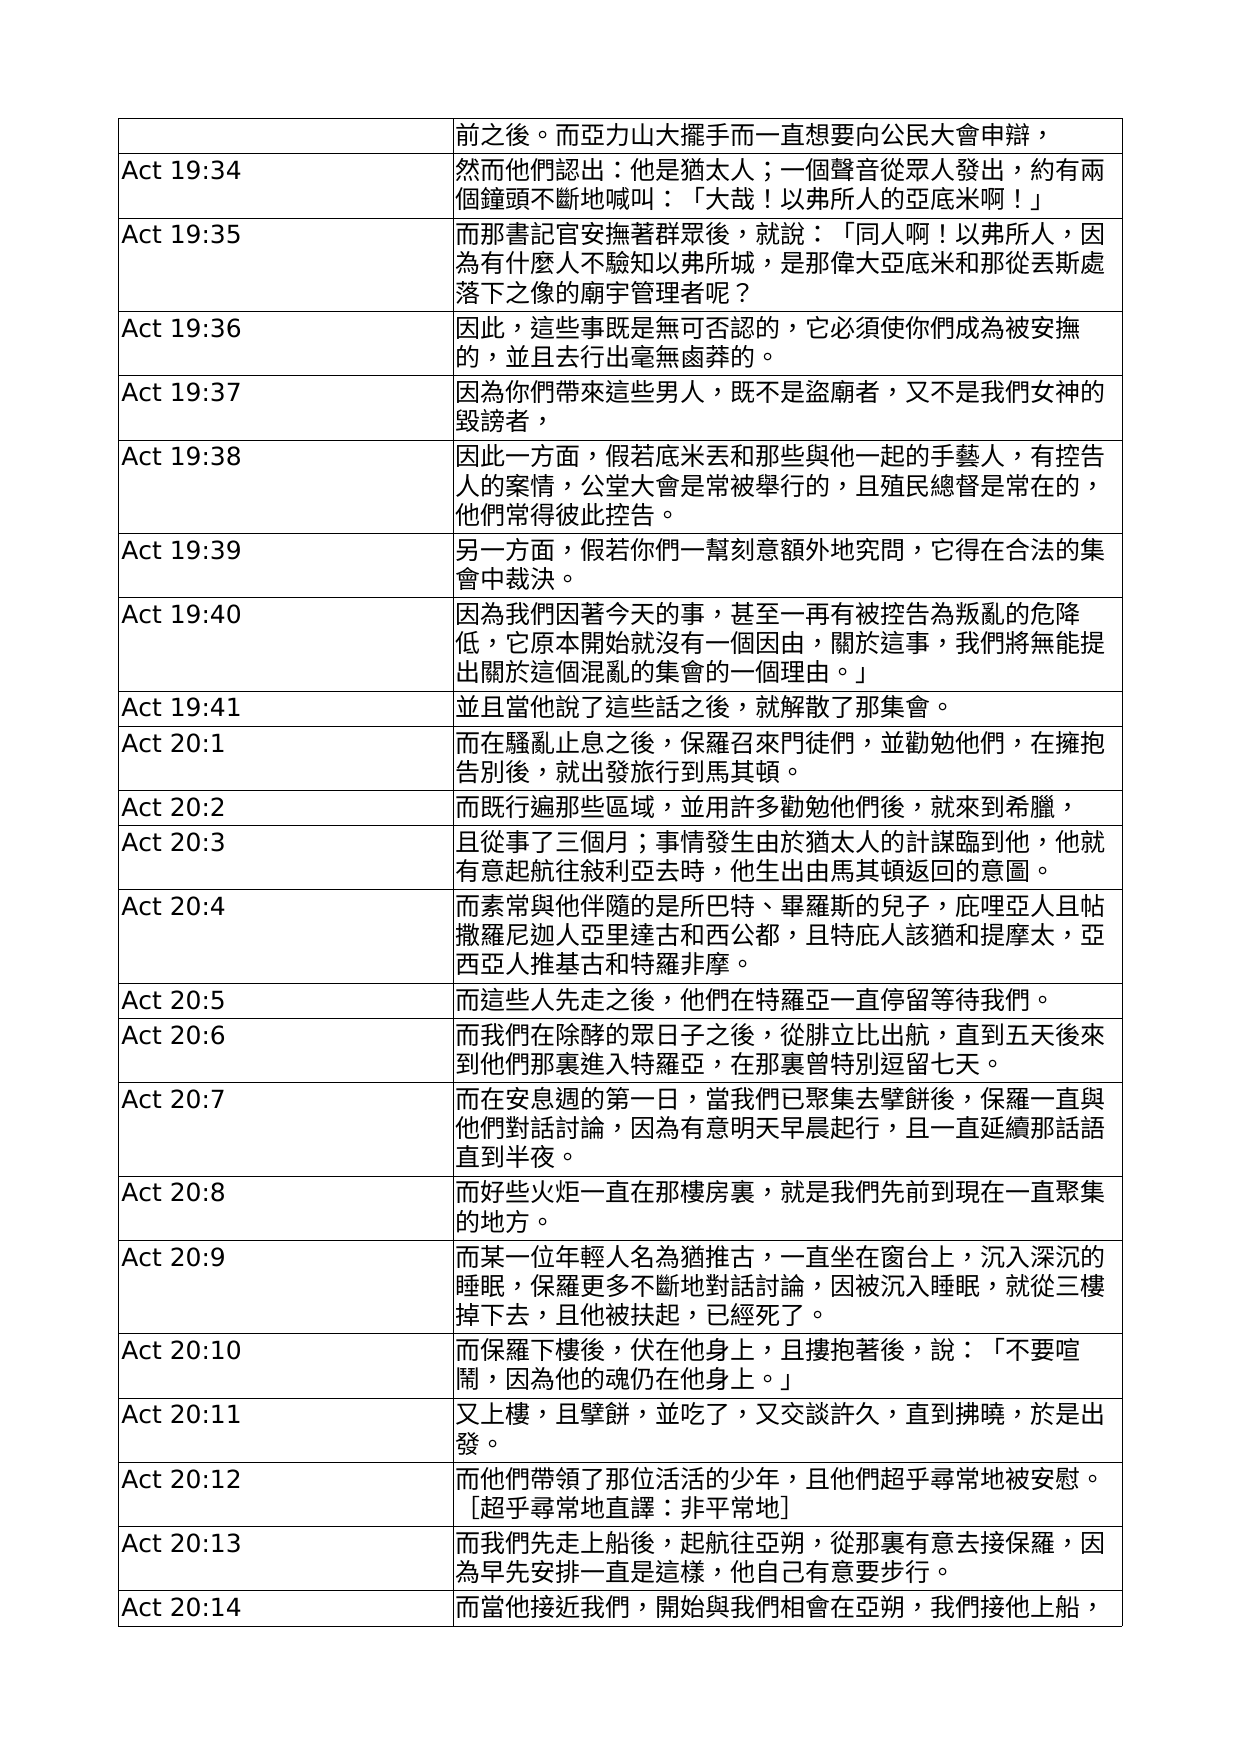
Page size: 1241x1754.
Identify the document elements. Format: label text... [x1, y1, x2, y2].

table_cell Act 20:10 [119, 1334, 453, 1398]
table_cell 而他們帶領了那位活活的少年，且他們超乎尋常地被安慰。［超乎尋常地直譯：非平常地］ [454, 1463, 1122, 1526]
table_cell 而在騷亂止息之後，保羅召來門徒們，並勸勉他們，在擁抱告別後，就出發旅行到馬其頓。 [454, 727, 1122, 790]
table_cell 而好些火炬一直在那樓房裏，就是我們先前到現在一直聚集的地方。 [454, 1177, 1122, 1240]
table_cell 而某一位年輕人名為猶推古，一直坐在窗台上，沉入深沉的睡眠，保羅更多不斷地對話討論，因被沉入睡眠，就從三樓掉下去，且他被扶起，已經死了。 [454, 1241, 1122, 1333]
table_cell 因此一方面，假若底米丟和那些與他一起的手藝人，有控告人的案情，公堂大會是常被舉行的，且殖民總督是常在的，他們常得彼此控告。 [454, 441, 1122, 533]
table_cell Act 20:7 [119, 1083, 453, 1176]
table_cell Act 20:12 [119, 1463, 453, 1526]
table_cell Act 19:35 [119, 219, 453, 311]
table_cell Act 19:40 [119, 598, 453, 691]
table_cell Act 19:36 [119, 312, 453, 375]
table_cell 而在安息週的第一日，當我們已聚集去擘餅後，保羅一直與他們對話討論，因為有意明天早晨起行，且一直延續那話語直到半夜。 [454, 1083, 1122, 1176]
table_cell 而既行遍那些區域，並用許多勸勉他們後，就來到希臘， [454, 791, 1122, 825]
table_cell [119, 119, 453, 153]
table_cell 又上樓，且擘餅，並吃了，又交談許久，直到拂曉，於是出發。 [454, 1399, 1122, 1462]
table_cell Act 20:14 [119, 1591, 453, 1626]
table_cell 因為我們因著今天的事，甚至一再有被控告為叛亂的危降低，它原本開始就沒有一個因由，關於這事，我們將無能提出關於這個混亂的集會的一個理由。」 [454, 598, 1122, 691]
table_cell 而當他接近我們，開始與我們相會在亞朔，我們接他上船， [454, 1591, 1122, 1626]
table_cell Act 19:37 [119, 376, 453, 439]
table_cell Act 20:2 [119, 791, 453, 825]
table_cell 並且當他說了這些話之後，就解散了那集會。 [454, 692, 1122, 726]
table_cell 而我們先走上船後，起航往亞朔，從那裏有意去接保羅，因為早先安排一直是這樣，他自己有意要步行。 [454, 1527, 1122, 1590]
table_cell Act 20:8 [119, 1177, 453, 1240]
table_cell 而素常與他伴隨的是所巴特、畢羅斯的兒子，庇哩亞人且帖撒羅尼迦人亞里達古和西公都，且特庇人該猶和提摩太，亞西亞人推基古和特羅非摩。 [454, 890, 1122, 983]
table_cell 且從事了三個月；事情發生由於猶太人的計謀臨到他，他就有意起航往敍利亞去時，他生出由馬其頓返回的意圖。 [454, 826, 1122, 889]
table_cell 前之後。而亞力山大擺手而一直想要向公民大會申辯， [454, 119, 1122, 153]
table_cell 而這些人先走之後，他們在特羅亞一直停留等待我們。 [454, 984, 1122, 1018]
table_cell Act 20:6 [119, 1019, 453, 1082]
table_cell 而保羅下樓後，伏在他身上，且摟抱著後，說：「不要喧鬧，因為他的魂仍在他身上。」 [454, 1334, 1122, 1398]
table_cell Act 19:41 [119, 692, 453, 726]
table_cell Act 20:13 [119, 1527, 453, 1590]
table_cell Act 20:1 [119, 727, 453, 790]
table_cell 另一方面，假若你們一幫刻意額外地究問，它得在合法的集會中裁決。 [454, 534, 1122, 597]
table_cell 因此，這些事既是無可否認的，它必須使你們成為被安撫的，並且去行出毫無鹵莽的。 [454, 312, 1122, 375]
table_cell Act 20:5 [119, 984, 453, 1018]
table_cell 而我們在除酵的眾日子之後，從腓立比出航，直到五天後來到他們那裏進入特羅亞，在那裏曾特別逗留七天。 [454, 1019, 1122, 1082]
table_cell Act 20:9 [119, 1241, 453, 1333]
table_cell Act 19:38 [119, 441, 453, 533]
table_cell Act 20:11 [119, 1399, 453, 1462]
table_cell Act 20:3 [119, 826, 453, 889]
table_cell 然而他們認出：他是猶太人；一個聲音從眾人發出，約有兩個鐘頭不斷地喊叫：「大哉！以弗所人的亞底米啊！」 [454, 154, 1122, 217]
table_cell 而那書記官安撫著群眾後，就說：「同人啊！以弗所人，因為有什麼人不驗知以弗所城，是那偉大亞底米和那從丟斯處落下之像的廟宇管理者呢？ [454, 219, 1122, 311]
table_cell Act 20:4 [119, 890, 453, 983]
table_cell Act 19:34 [119, 154, 453, 217]
table_cell Act 19:39 [119, 534, 453, 597]
table_cell 因為你們帶來這些男人，既不是盜廟者，又不是我們女神的毀謗者， [454, 376, 1122, 439]
